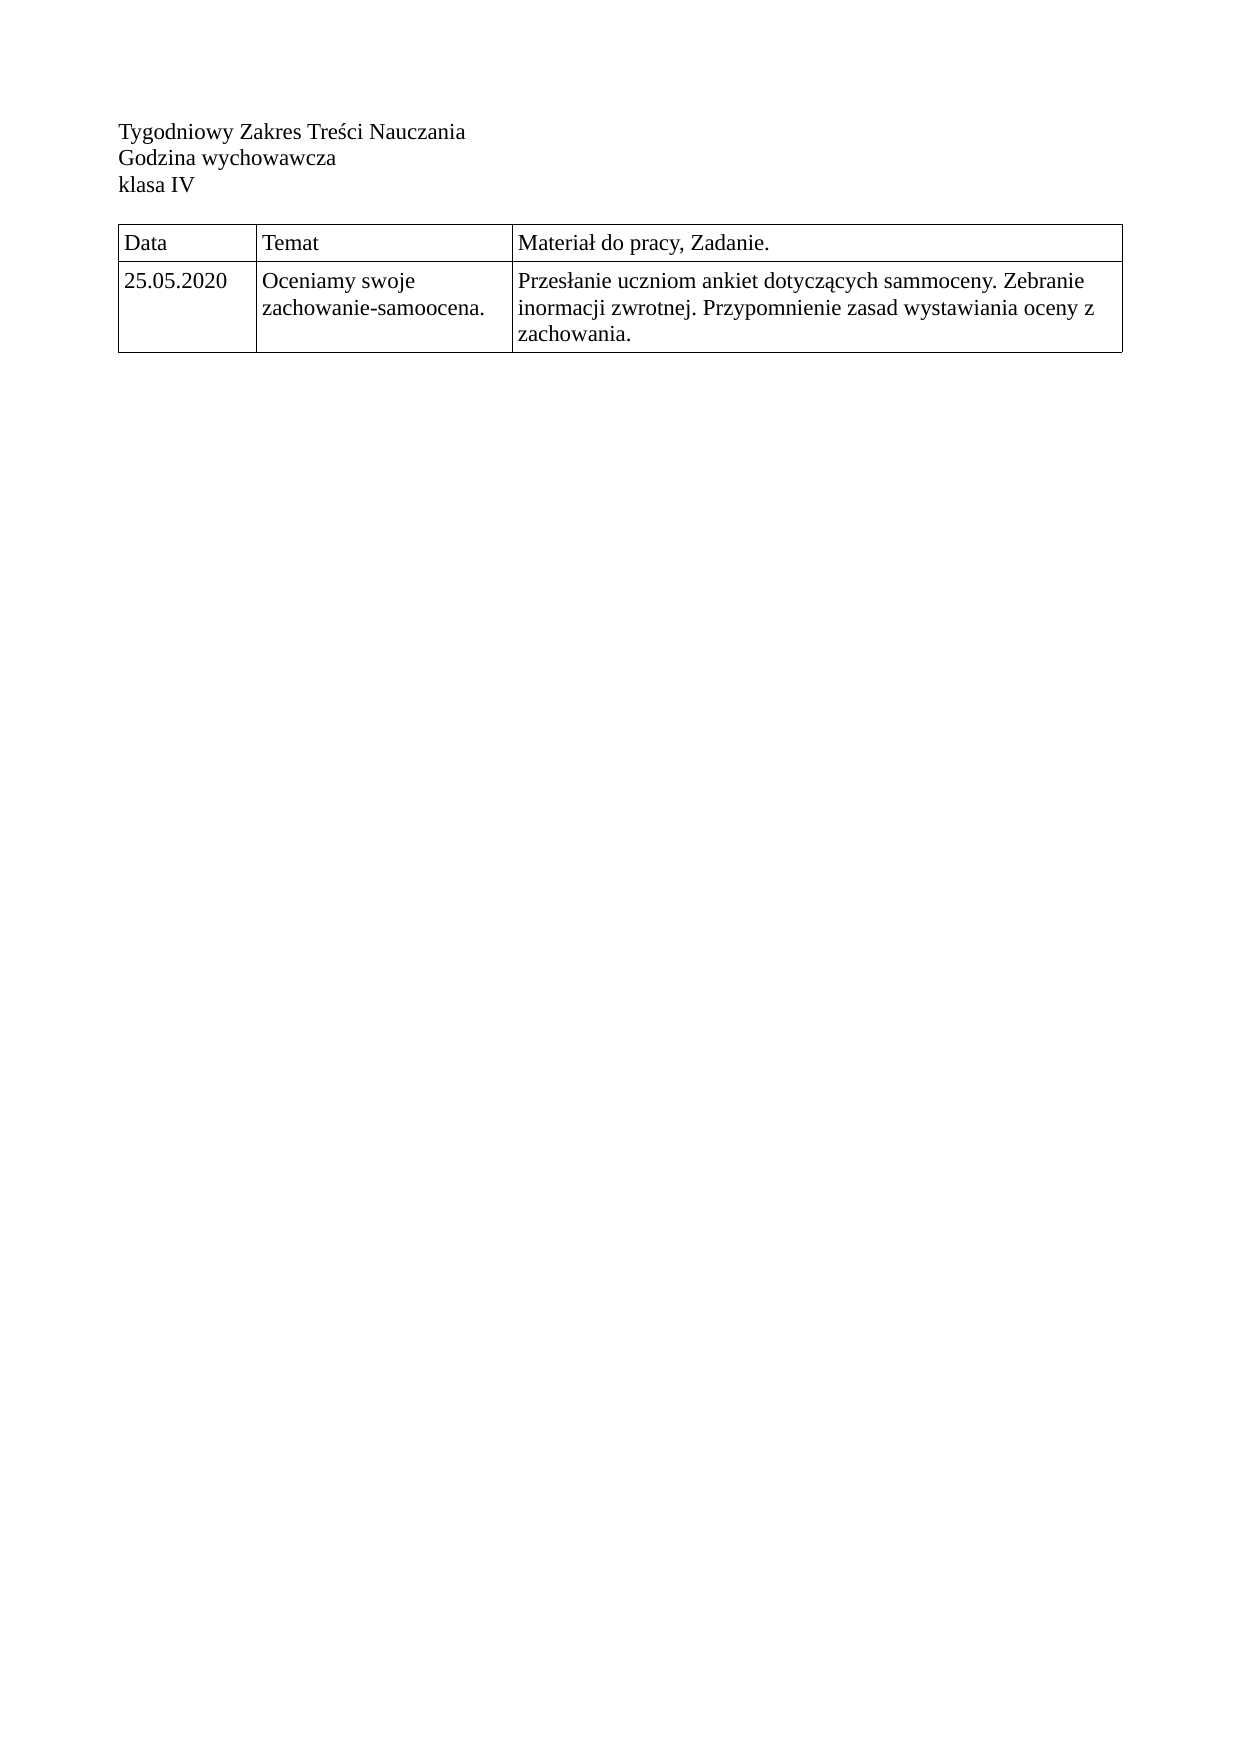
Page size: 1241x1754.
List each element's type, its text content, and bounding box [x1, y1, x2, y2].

text klasa IV [118, 171, 1122, 197]
table_header Temat [257, 225, 512, 261]
table_header Materiał do pracy, Zadanie. [513, 225, 1122, 261]
table_cell Przesłanie uczniom ankiet dotyczących sammoceny. Zebranie inormacji zwrotnej. Przypomnienie zasad wystawiania oceny z zachowania. [513, 262, 1122, 352]
table_header Data [119, 225, 256, 261]
text Godzina wychowawcza [118, 144, 1122, 171]
table_cell 25.05.2020 [119, 262, 256, 352]
text Tygodniowy Zakres Treści Nauczania [118, 118, 1122, 144]
table_cell Oceniamy swoje zachowanie-samoocena. [257, 262, 512, 352]
